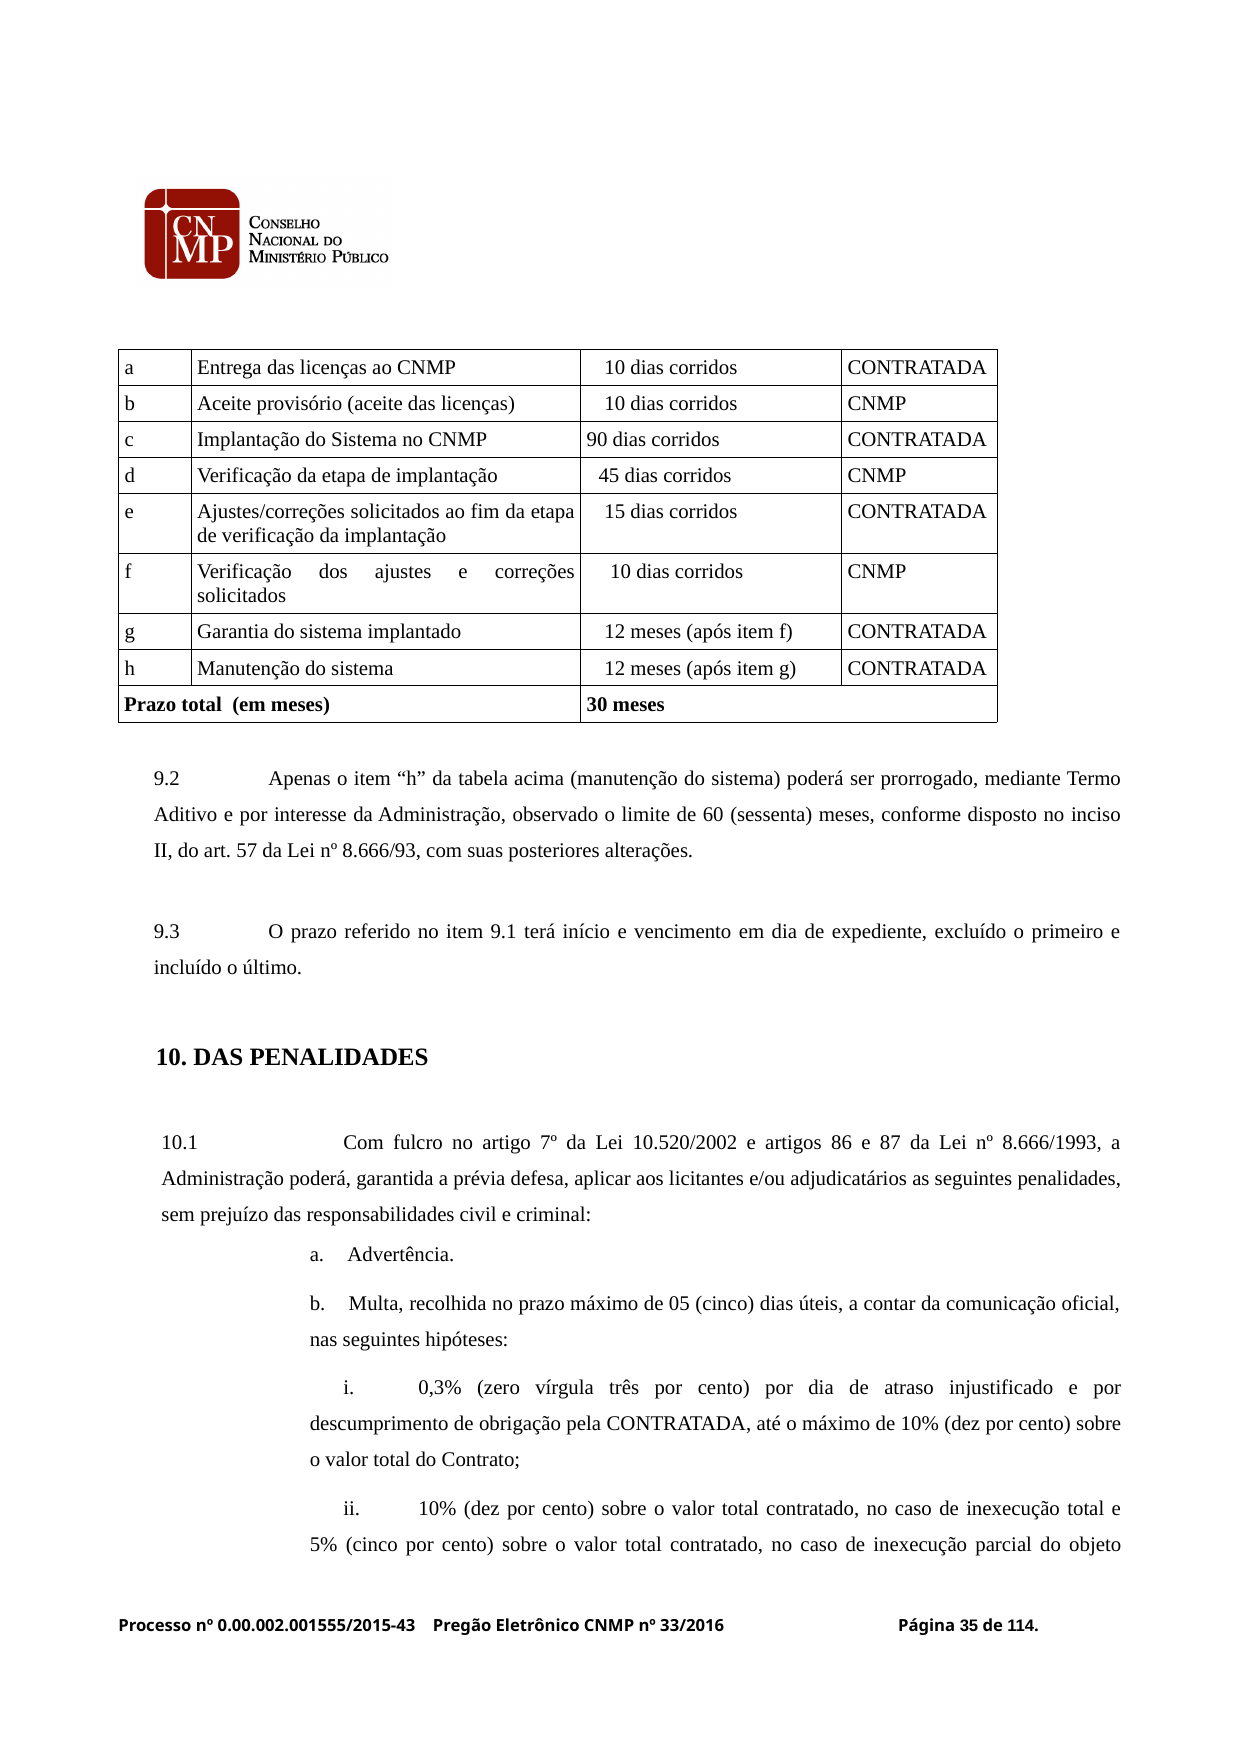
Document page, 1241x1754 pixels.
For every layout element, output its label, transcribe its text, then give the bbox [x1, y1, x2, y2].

list 9.2 Apenas o item “h” da tabela acima (manutenção do sistema) poderá ser prorrogado, mediante Termo Aditivo e por interesse da Administração, observado o limite de 60 (sessenta) meses, conforme disposto no inciso II, do art. 57 da Lei nº 8.666/93, com suas posteriores alterações. [153, 766, 1122, 862]
picture [128, 174, 398, 293]
table_cell 10 dias corridos [581, 350, 841, 385]
table_cell CONTRATADA [842, 650, 997, 685]
table_cell 45 dias corridos [581, 458, 841, 493]
list ii. 10% (dez por cento) sobre o valor total contratado, no caso de inexecução total e 5% (cinco por cento) sobre o valor total contratado, no caso de inexecução parcial do objeto [255, 1496, 1122, 1556]
table_cell 15 dias corridos [581, 494, 841, 553]
table_cell Garantia do sistema implantado [192, 614, 580, 649]
table_cell Manutenção do sistema [192, 650, 580, 685]
table_cell 10 dias corridos [581, 554, 841, 613]
table_cell a [119, 350, 191, 385]
table_cell f [119, 554, 191, 613]
list 9.3 O prazo referido no item 9.1 terá início e vencimento em dia de expediente, excluído o primeiro e incluído o último. [153, 919, 1122, 979]
table_cell h [119, 650, 191, 685]
table_cell Entrega das licenças ao CNMP [192, 350, 580, 385]
table_cell g [119, 614, 191, 649]
table_cell 10 dias corridos [581, 386, 841, 421]
table_cell Aceite provisório (aceite das licenças) [192, 386, 580, 421]
list 10.1 Com fulcro no artigo 7º da Lei 10.520/2002 e artigos 86 e 87 da Lei nº 8.666/1993, a Administração poderá, garantida a prévia defesa, aplicar aos licitantes e/ou adjudicatários as seguintes penalidades, sem prejuízo das responsabilidades civil e criminal: [161, 1130, 1122, 1226]
list b. Multa, recolhida no prazo máximo de 05 (cinco) dias úteis, a contar da comunicação oficial, nas seguintes hipóteses: [255, 1291, 1122, 1351]
table_cell CNMP [842, 554, 997, 613]
table_cell 30 meses [581, 686, 997, 721]
list 10. DAS PENALIDADES [118, 1042, 1122, 1071]
table_cell Implantação do Sistema no CNMP [192, 422, 580, 457]
table_cell 12 meses (após item g) [581, 650, 841, 685]
table_cell e [119, 494, 191, 553]
table_cell 90 dias corridos [581, 422, 841, 457]
table_cell CNMP [842, 386, 997, 421]
list i. 0,3% (zero vírgula três por cento) por dia de atraso injustificado e por descumprimento de obrigação pela CONTRATADA, até o máximo de 10% (dez por cento) sobre o valor total do Contrato; [255, 1375, 1122, 1471]
table_cell Verificação dos ajustes e correções solicitados [192, 554, 580, 613]
table_cell Prazo total (em meses) [119, 686, 580, 721]
table_cell CONTRATADA [842, 494, 997, 553]
table_cell b [119, 386, 191, 421]
table_cell CONTRATADA [842, 422, 997, 457]
list a. Advertência. [255, 1242, 1122, 1266]
table_cell d [119, 458, 191, 493]
table_cell CNMP [842, 458, 997, 493]
table_cell Verificação da etapa de implantação [192, 458, 580, 493]
table_cell CONTRATADA [842, 614, 997, 649]
table_cell c [119, 422, 191, 457]
table_cell CONTRATADA [842, 350, 997, 385]
table_cell Ajustes/correções solicitados ao fim da etapa de verificação da implantação [192, 494, 580, 553]
table_cell 12 meses (após item f) [581, 614, 841, 649]
